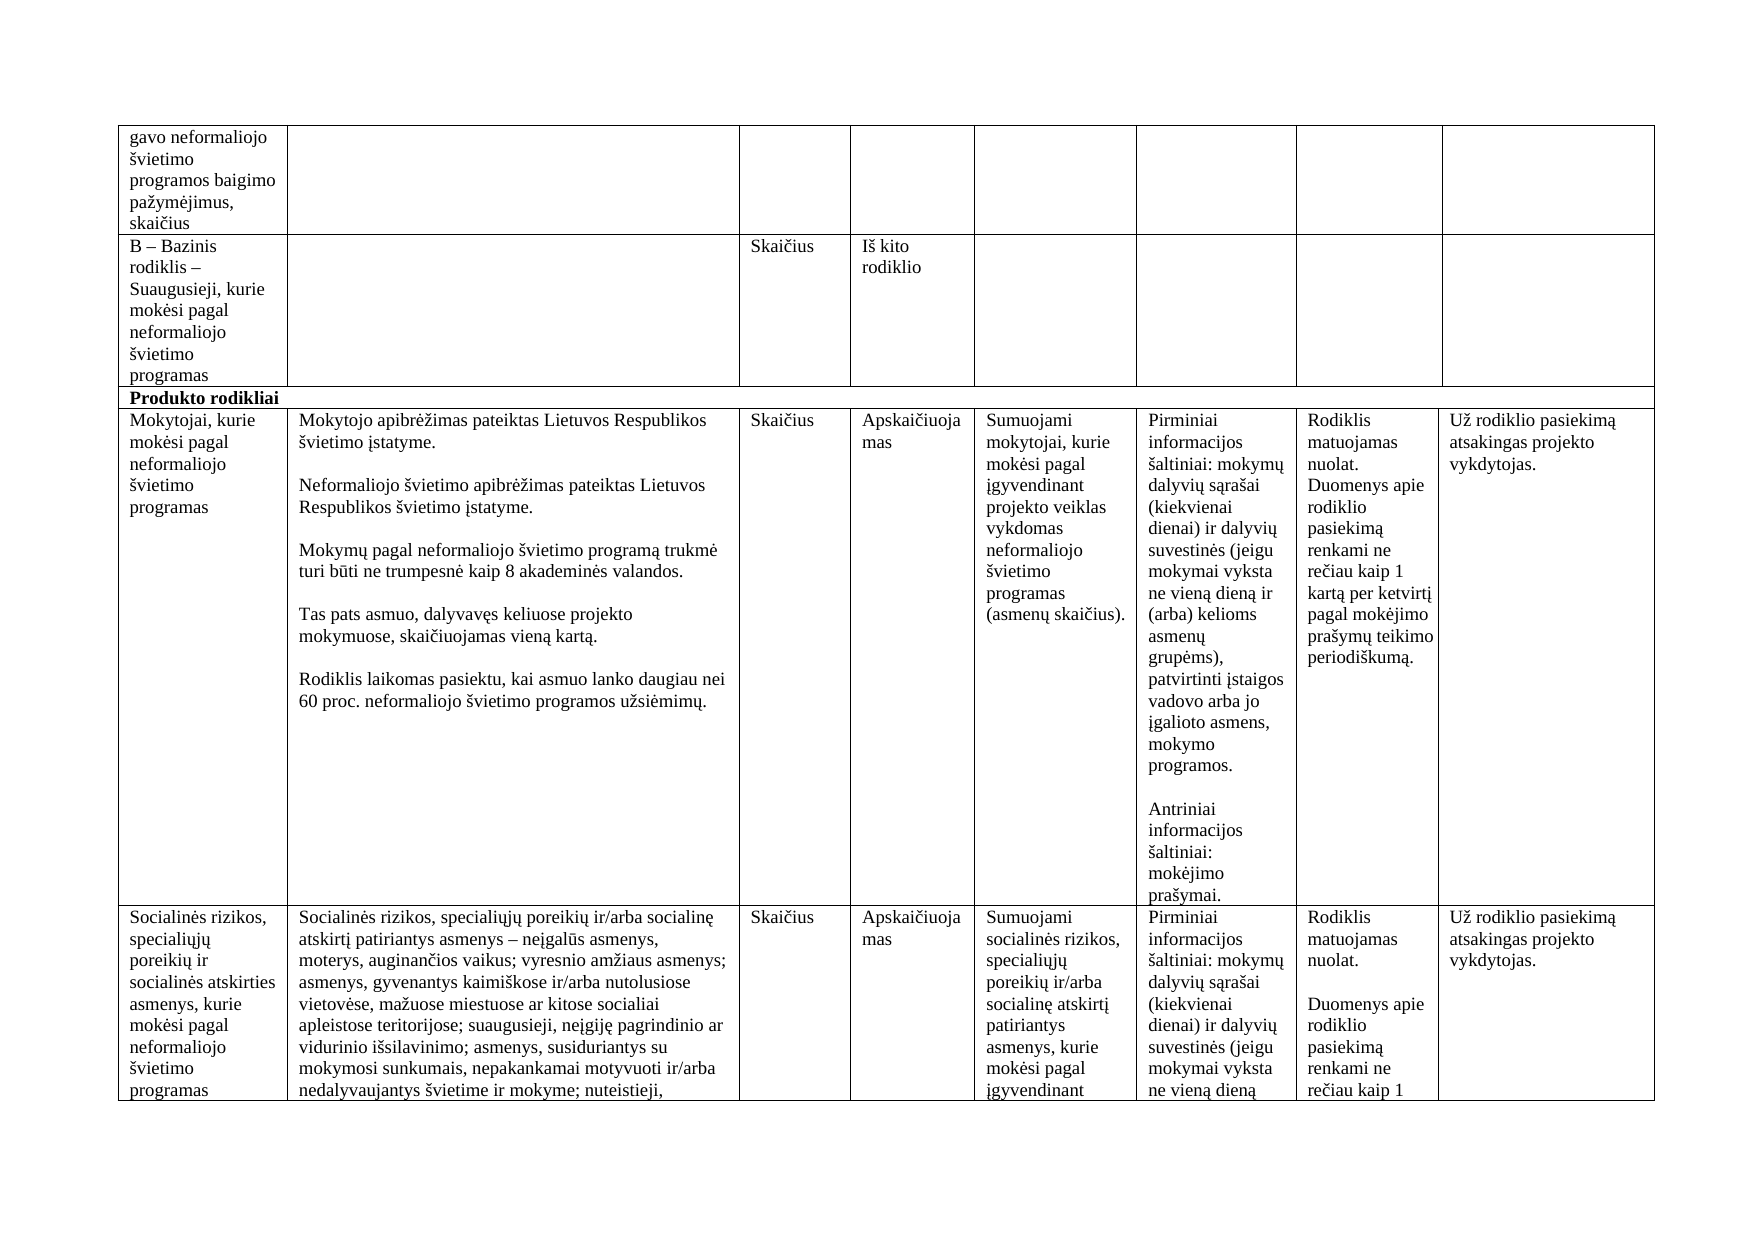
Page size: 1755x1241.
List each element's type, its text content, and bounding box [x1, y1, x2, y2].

table_cell Apskaičiuojamas [851, 409, 974, 905]
table_cell Rodiklis matuojamas nuolat. Duomenys apie rodiklio pasiekimą renkami ne rečiau kaip 1 [1297, 906, 1438, 1100]
table_cell B – Bazinis rodiklis – Suaugusieji, kurie mokėsi pagal neformaliojo švietimo programas [119, 235, 287, 386]
table_cell Mokytojai, kurie mokėsi pagal neformaliojo švietimo programas [119, 409, 287, 905]
table_cell Sumuojami mokytojai, kurie mokėsi pagal įgyvendinant projekto veiklas vykdomas neformaliojo švietimo programas (asmenų skaičius). [975, 409, 1136, 905]
table_cell [739, 387, 851, 408]
table_cell gavo neformaliojo švietimo programos baigimo pažymėjimus, skaičius [119, 126, 287, 234]
table_cell Socialinės rizikos, specialiųjų poreikių ir socialinės atskirties asmenys, kurie mokėsi pagal neformaliojo švietimo programas [119, 906, 287, 1100]
table_cell [975, 235, 1136, 386]
table_cell [1443, 235, 1654, 386]
table_cell [1443, 387, 1654, 408]
table_cell Skaičius [740, 906, 850, 1100]
table_cell [1443, 126, 1654, 234]
table_cell Skaičius [740, 235, 850, 386]
table_cell Pirminiai informacijos šaltiniai: mokymų dalyvių sąrašai (kiekvienai dienai) ir dalyvių suvestinės (jeigu mokymai vyksta ne vieną dieną [1137, 906, 1296, 1100]
table_cell Už rodiklio pasiekimą atsakingas projekto vykdytojas. [1439, 409, 1654, 905]
table_cell [1137, 387, 1296, 408]
table_cell Už rodiklio pasiekimą atsakingas projekto vykdytojas. [1439, 906, 1654, 1100]
table_cell Produkto rodikliai [119, 387, 441, 408]
table_cell Apskaičiuojamas [851, 906, 974, 1100]
table_cell Pirminiai informacijos šaltiniai: mokymų dalyvių sąrašai (kiekvienai dienai) ir dalyvių suvestinės (jeigu mokymai vyksta ne vieną dieną ir (arba) kelioms asmenų grupėms), patvirtinti įstaigos vadovo arba jo įgalioto asmens, mokymo programos. Antriniai informacijos šaltiniai: mokėjimo prašymai. [1137, 409, 1296, 905]
table_cell [1297, 126, 1442, 234]
table_cell [1296, 387, 1443, 408]
table_cell [740, 126, 850, 234]
table_cell [975, 126, 1136, 234]
table_cell [851, 387, 975, 408]
table_cell [1137, 235, 1296, 386]
table_cell [1297, 235, 1442, 386]
table_cell Rodiklis matuojamas nuolat. Duomenys apie rodiklio pasiekimą renkami ne rečiau kaip 1 kartą per ketvirtį pagal mokėjimo prašymų teikimo periodiškumą. [1297, 409, 1438, 905]
table_cell [851, 126, 974, 234]
table_cell Iš kito rodiklio [851, 235, 974, 386]
table_cell [441, 387, 739, 408]
table_cell Socialinės rizikos, specialiųjų poreikių ir/arba socialinę atskirtį patiriantys asmenys – neįgalūs asmenys, moterys, auginančios vaikus; vyresnio amžiaus asmenys; asmenys, gyvenantys kaimiškose ir/arba nutolusiose vietovėse, mažuose miestuose ar kitose socialiai apleistose teritorijose; suaugusieji, neįgiję pagrindinio ar vidurinio išsilavinimo; asmenys, susiduriantys su mokymosi sunkumais, nepakankamai motyvuoti ir/arba nedalyvaujantys švietime ir mokyme; nuteistieji, [288, 906, 739, 1100]
table_cell [288, 126, 739, 234]
table_cell Mokytojo apibrėžimas pateiktas Lietuvos Respublikos švietimo įstatyme. Neformaliojo švietimo apibrėžimas pateiktas Lietuvos Respublikos švietimo įstatyme. Mokymų pagal neformaliojo švietimo programą trukmė turi būti ne trumpesnė kaip 8 akademinės valandos. Tas pats asmuo, dalyvavęs keliuose projekto mokymuose, skaičiuojamas vieną kartą. Rodiklis laikomas pasiektu, kai asmuo lanko daugiau nei 60 proc. neformaliojo švietimo programos užsiėmimų. [288, 409, 739, 905]
table_cell [975, 387, 1137, 408]
table_cell Sumuojami socialinės rizikos, specialiųjų poreikių ir/arba socialinę atskirtį patiriantys asmenys, kurie mokėsi pagal įgyvendinant [975, 906, 1136, 1100]
table_cell [1137, 126, 1296, 234]
table_cell [288, 235, 739, 386]
table_cell Skaičius [740, 409, 850, 905]
